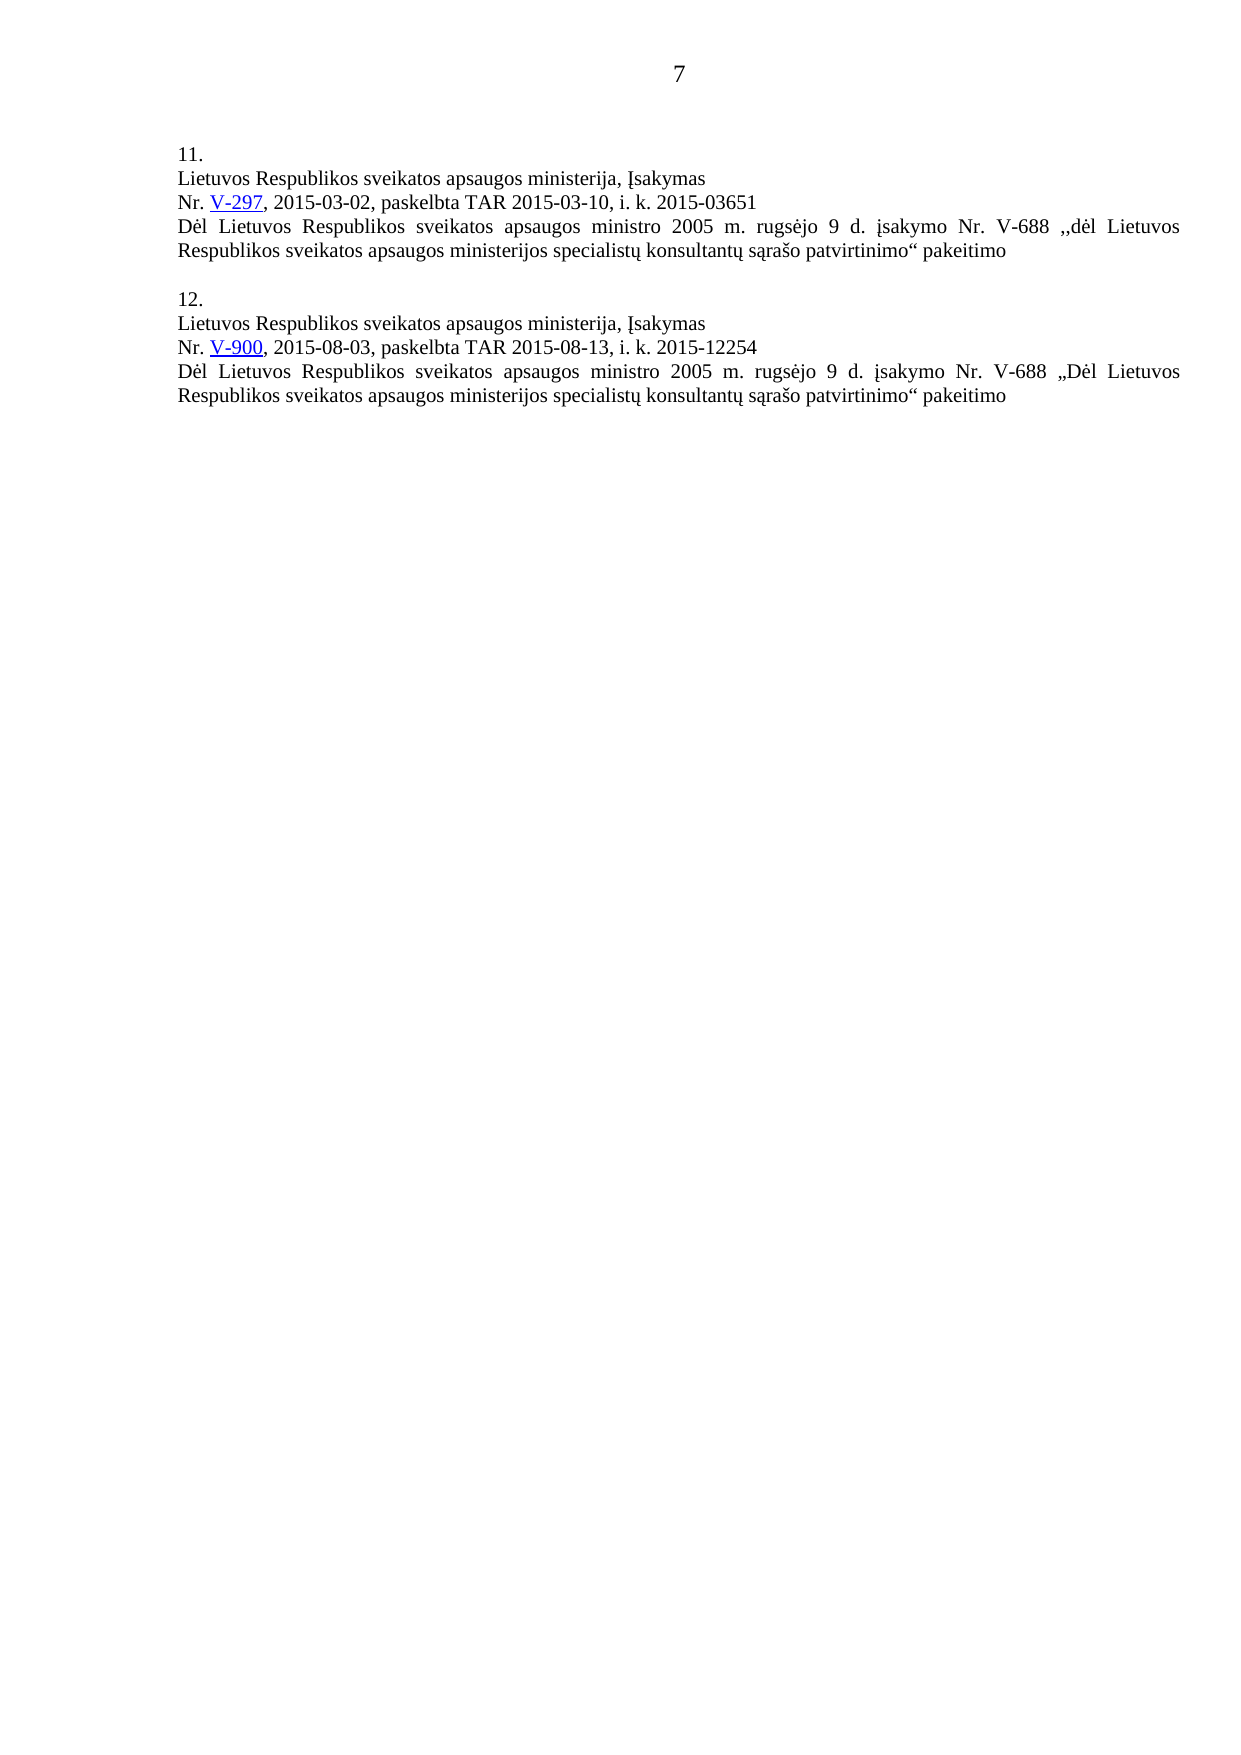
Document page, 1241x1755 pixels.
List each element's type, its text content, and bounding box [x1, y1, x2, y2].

text Dėl Lietuvos Respublikos sveikatos apsaugos ministro 2005 m. rugsėjo 9 d. įsakymo Nr. V-688 „Dėl Lietuvos Respublikos sveikatos apsaugos ministerijos specialistų konsultantų sąrašo patvirtinimo“ pakeitimo [177, 359, 1181, 407]
text Dėl Lietuvos Respublikos sveikatos apsaugos ministro 2005 m. rugsėjo 9 d. įsakymo Nr. V-688 ,,dėl Lietuvos Respublikos sveikatos apsaugos ministerijos specialistų konsultantų sąrašo patvirtinimo“ pakeitimo [177, 214, 1181, 262]
text Lietuvos Respublikos sveikatos apsaugos ministerija, Įsakymas [177, 166, 1181, 190]
text 11. [177, 142, 1181, 166]
text 12. [177, 287, 1181, 311]
text Nr. V-900, 2015-08-03, paskelbta TAR 2015-08-13, i. k. 2015-12254 [177, 335, 1181, 359]
text Nr. V-297, 2015-03-02, paskelbta TAR 2015-03-10, i. k. 2015-03651 [177, 190, 1181, 214]
text Lietuvos Respublikos sveikatos apsaugos ministerija, Įsakymas [177, 311, 1181, 335]
